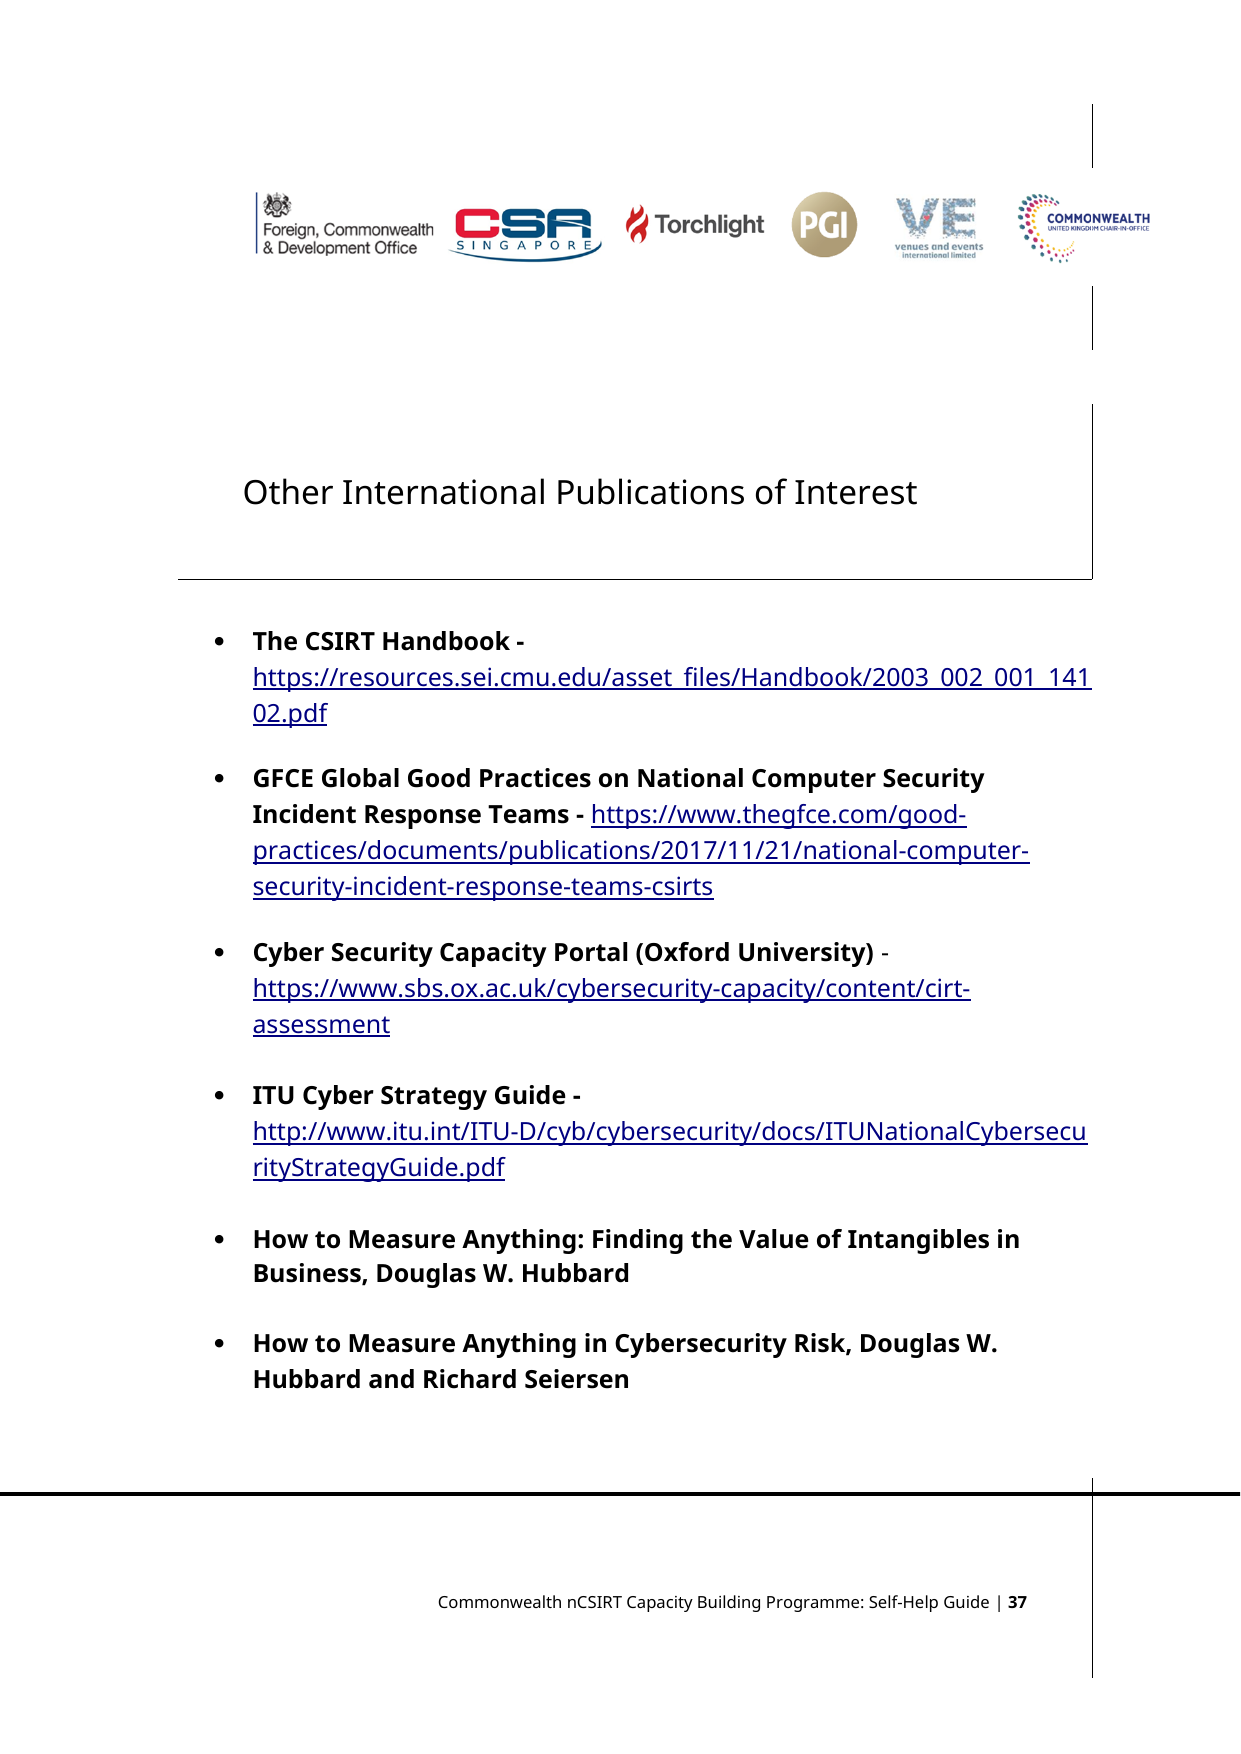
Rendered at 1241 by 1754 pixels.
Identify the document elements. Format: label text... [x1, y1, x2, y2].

list GFCE Global Good Practices on National Computer Security Incident Response Teams - https://www.thegfce.com/good-practices/documents/publications/2017/11/21/national-computer-security-incident-response-teams-csirts [215, 761, 1092, 903]
subtitle Other International Publications of Interest [178, 405, 1091, 578]
list How to Measure Anything in Cybersecurity Risk, Douglas W. Hubbard and Richard Seiersen [215, 1325, 1092, 1396]
list ITU Cyber Strategy Guide - http://www.itu.int/ITU-D/cyb/cybersecurity/docs/ITUNationalCybersecurityStrategyGuide.pdf [215, 1078, 1092, 1184]
list The CSIRT Handbook - https://resources.sei.cmu.edu/asset_files/Handbook/2003_002_001_14102.pdf [215, 623, 1092, 730]
list How to Measure Anything: Finding the Value of Intangibles in Business, Douglas W. Hubbard [215, 1222, 1092, 1290]
list Cyber Security Capacity Portal (Oxford University) - https://www.sbs.ox.ac.uk/cybersecurity-capacity/content/cirt-assessment [215, 934, 1092, 1040]
